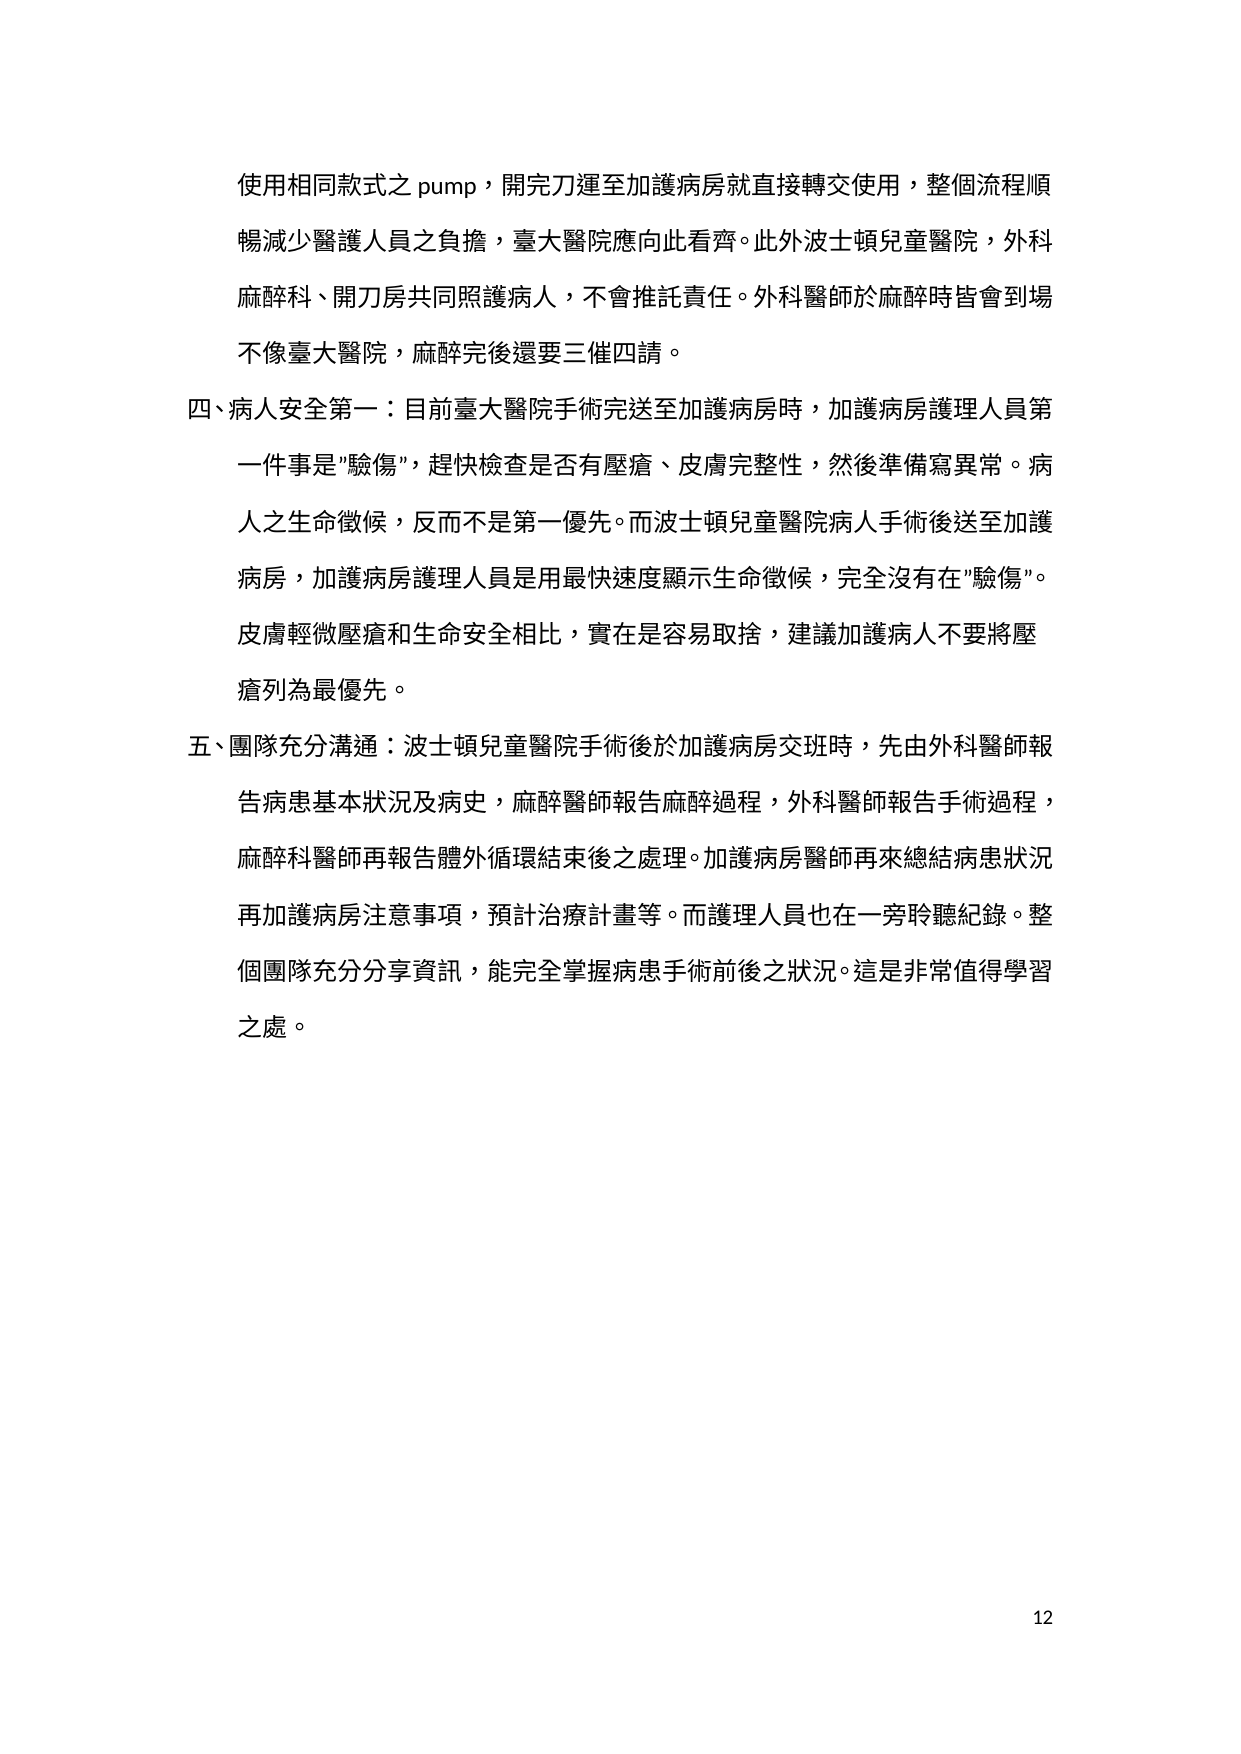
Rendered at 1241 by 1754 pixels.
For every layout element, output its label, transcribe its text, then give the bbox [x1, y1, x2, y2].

text 四、病人安全第一：目前臺大醫院手術完送至加護病房時，加護病房護理人員第一件事是”驗傷”，趕快檢查是否有壓瘡、皮膚完整性，然後準備寫異常。病人之生命徵候，反而不是第一優先。而波士頓兒童醫院病人手術後送至加護病房，加護病房護理人員是用最快速度顯示生命徵候，完全沒有在”驗傷”。皮膚輕微壓瘡和生命安全相比，實在是容易取捨，建議加護病人不要將壓瘡列為最優先。 [187, 389, 1053, 708]
text 五、團隊充分溝通：波士頓兒童醫院手術後於加護病房交班時，先由外科醫師報告病患基本狀況及病史，麻醉醫師報告麻醉過程，外科醫師報告手術過程，麻醉科醫師再報告體外循環結束後之處理。加護病房醫師再來總結病患狀況，再加護病房注意事項，預計治療計畫等。而護理人員也在一旁聆聽紀錄。整個團隊充分分享資訊，能完全掌握病患手術前後之狀況。這是非常值得學習之處。 [187, 726, 1053, 1044]
text 三、揚棄本位主義：臺大醫院各單位自管單位財產，涇渭分明。開完刀運送病人至加護病房，還要寫借條，借pump。不需借的話，麻醉科還要將pump扛回開刀房。整個過程繁複而不人性。而波士頓兒童醫院開刀房與加護病房皆使用相同款式之pump，開完刀運至加護病房就直接轉交使用，整個流程順暢減少醫護人員之負擔，臺大醫院應向此看齊。此外波士頓兒童醫院，外科、麻醉科、開刀房共同照護病人，不會推託責任。外科醫師於麻醉時皆會到場，不像臺大醫院，麻醉完後還要三催四請。 [187, 164, 1053, 371]
